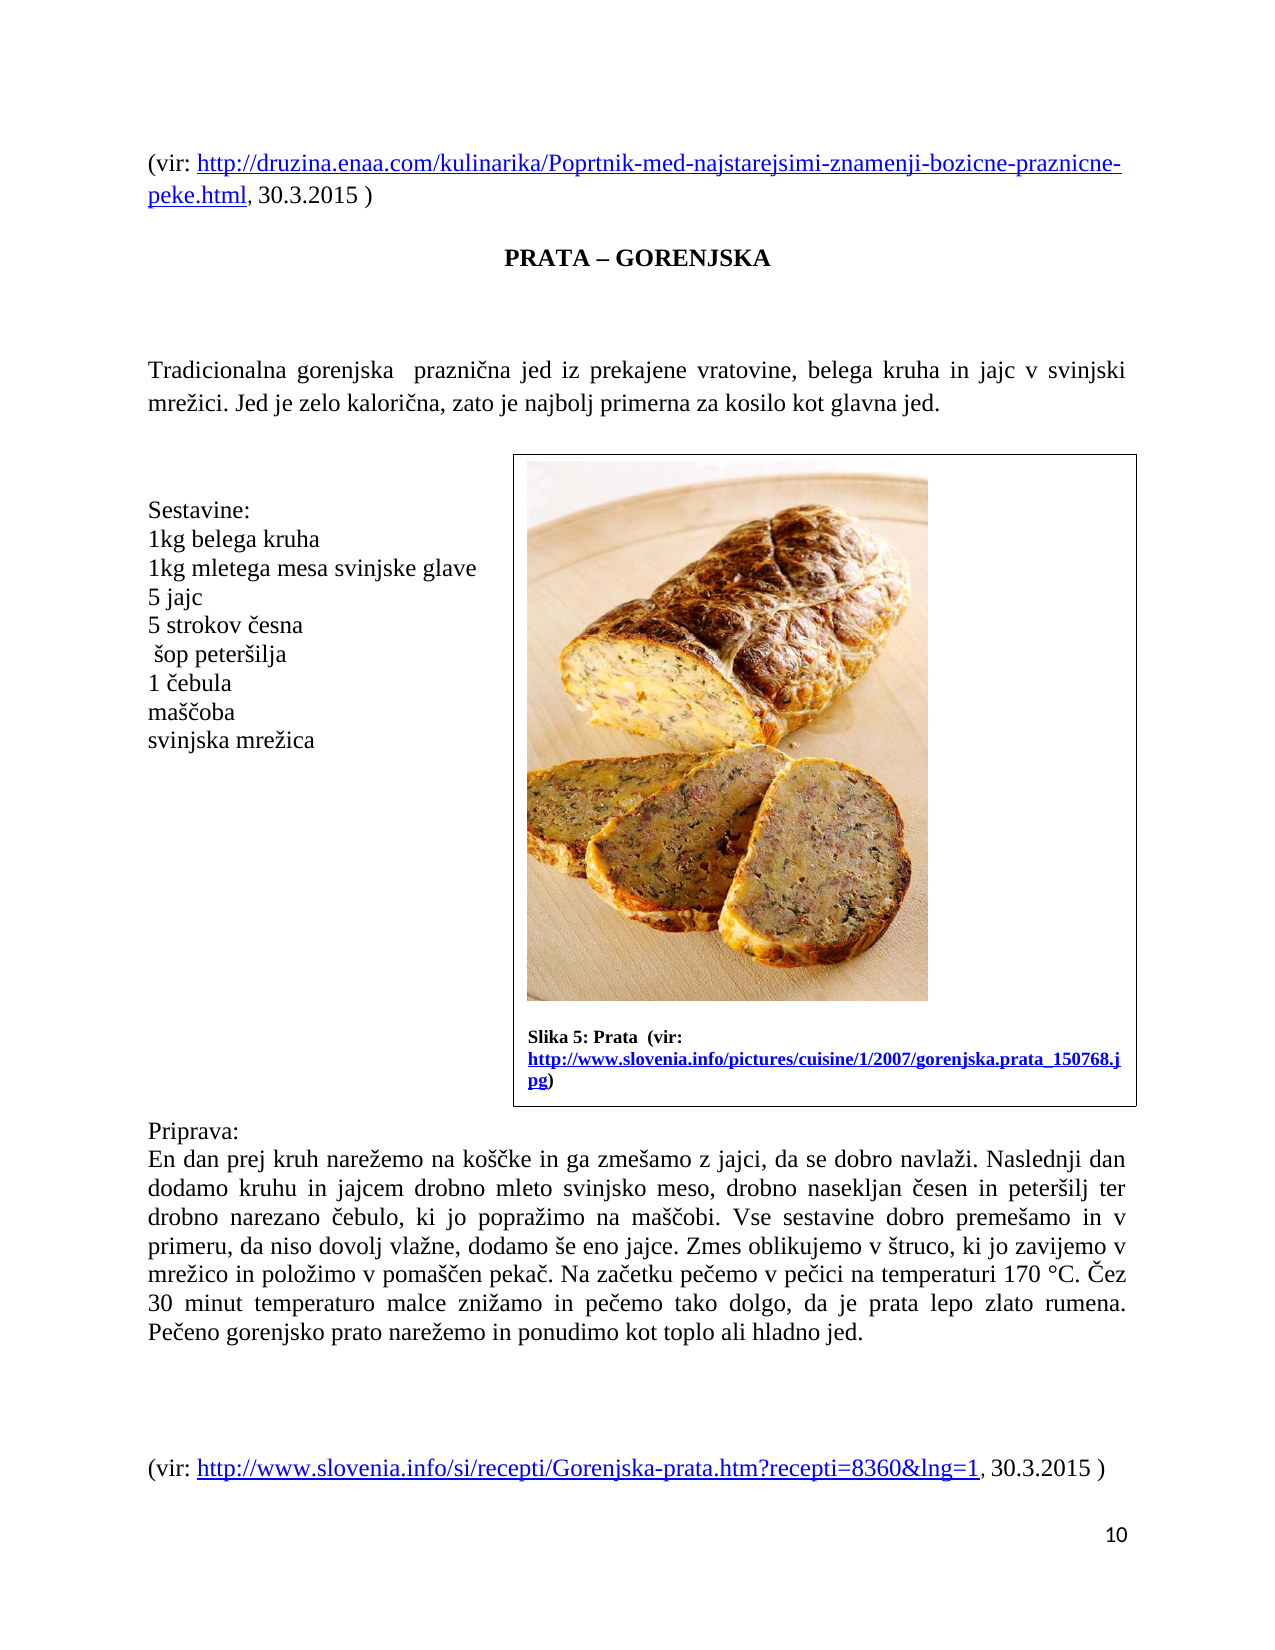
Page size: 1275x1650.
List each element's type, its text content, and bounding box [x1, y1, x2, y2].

text Tradicionalna gorenjska praznična jed iz prekajene vratovine, belega kruha in jajc v svinjski mrežici. Jed je zelo kalorična, zato je najbolj primerna za kosilo kot glavna jed. [148, 355, 1127, 417]
text Sestavine: 1kg belega kruha 1kg mletega mesa svinjske glave 5 jajc 5 strokov česna šop peteršilja 1 čebula maščoba svinjska mrežica [148, 496, 512, 754]
text pg) [528, 1067, 1121, 1091]
text Slika 5: Prata (vir: http://www.slovenia.info/pictures/cuisine/1/2007/gorenjska.prata_150768.j [528, 1026, 1121, 1066]
subtitle PRATA – GORENJSKA [148, 243, 1127, 272]
text Priprava: [148, 1116, 1127, 1144]
text (vir: http://druzina.enaa.com/kulinarika/Poprtnik-med-najstarejsimi-znamenji-bozicne-praznicne-peke.html, 30.3.2015 ) [148, 148, 1127, 210]
picture [527, 461, 928, 1001]
text En dan prej kruh narežemo na koščke in ga zmešamo z jajci, da se dobro navlaži. Naslednji dan dodamo kruhu in jajcem drobno mleto svinjsko meso, drobno nasekljan česen in peteršilj ter drobno narezano čebulo, ki jo popražimo na maščobi. Vse sestavine dobro premešamo in v primeru, da niso dovolj vlažne, dodamo še eno jajce. Zmes oblikujemo v štruco, ki jo zavijemo v mrežico in položimo v pomaščen pekač. Na začetku pečemo v pečici na temperaturi 170 °C. Čez 30 minut temperaturo malce znižamo in pečemo tako dolgo, da je prata lepo zlato rumena. Pečeno gorenjsko prato narežemo in ponudimo kot toplo ali hladno jed. [148, 1144, 1127, 1346]
text (vir: http://www.slovenia.info/si/recepti/Gorenjska-prata.htm?recepti=8360&lng=1, 30.3.2015 ) [148, 1453, 1127, 1483]
